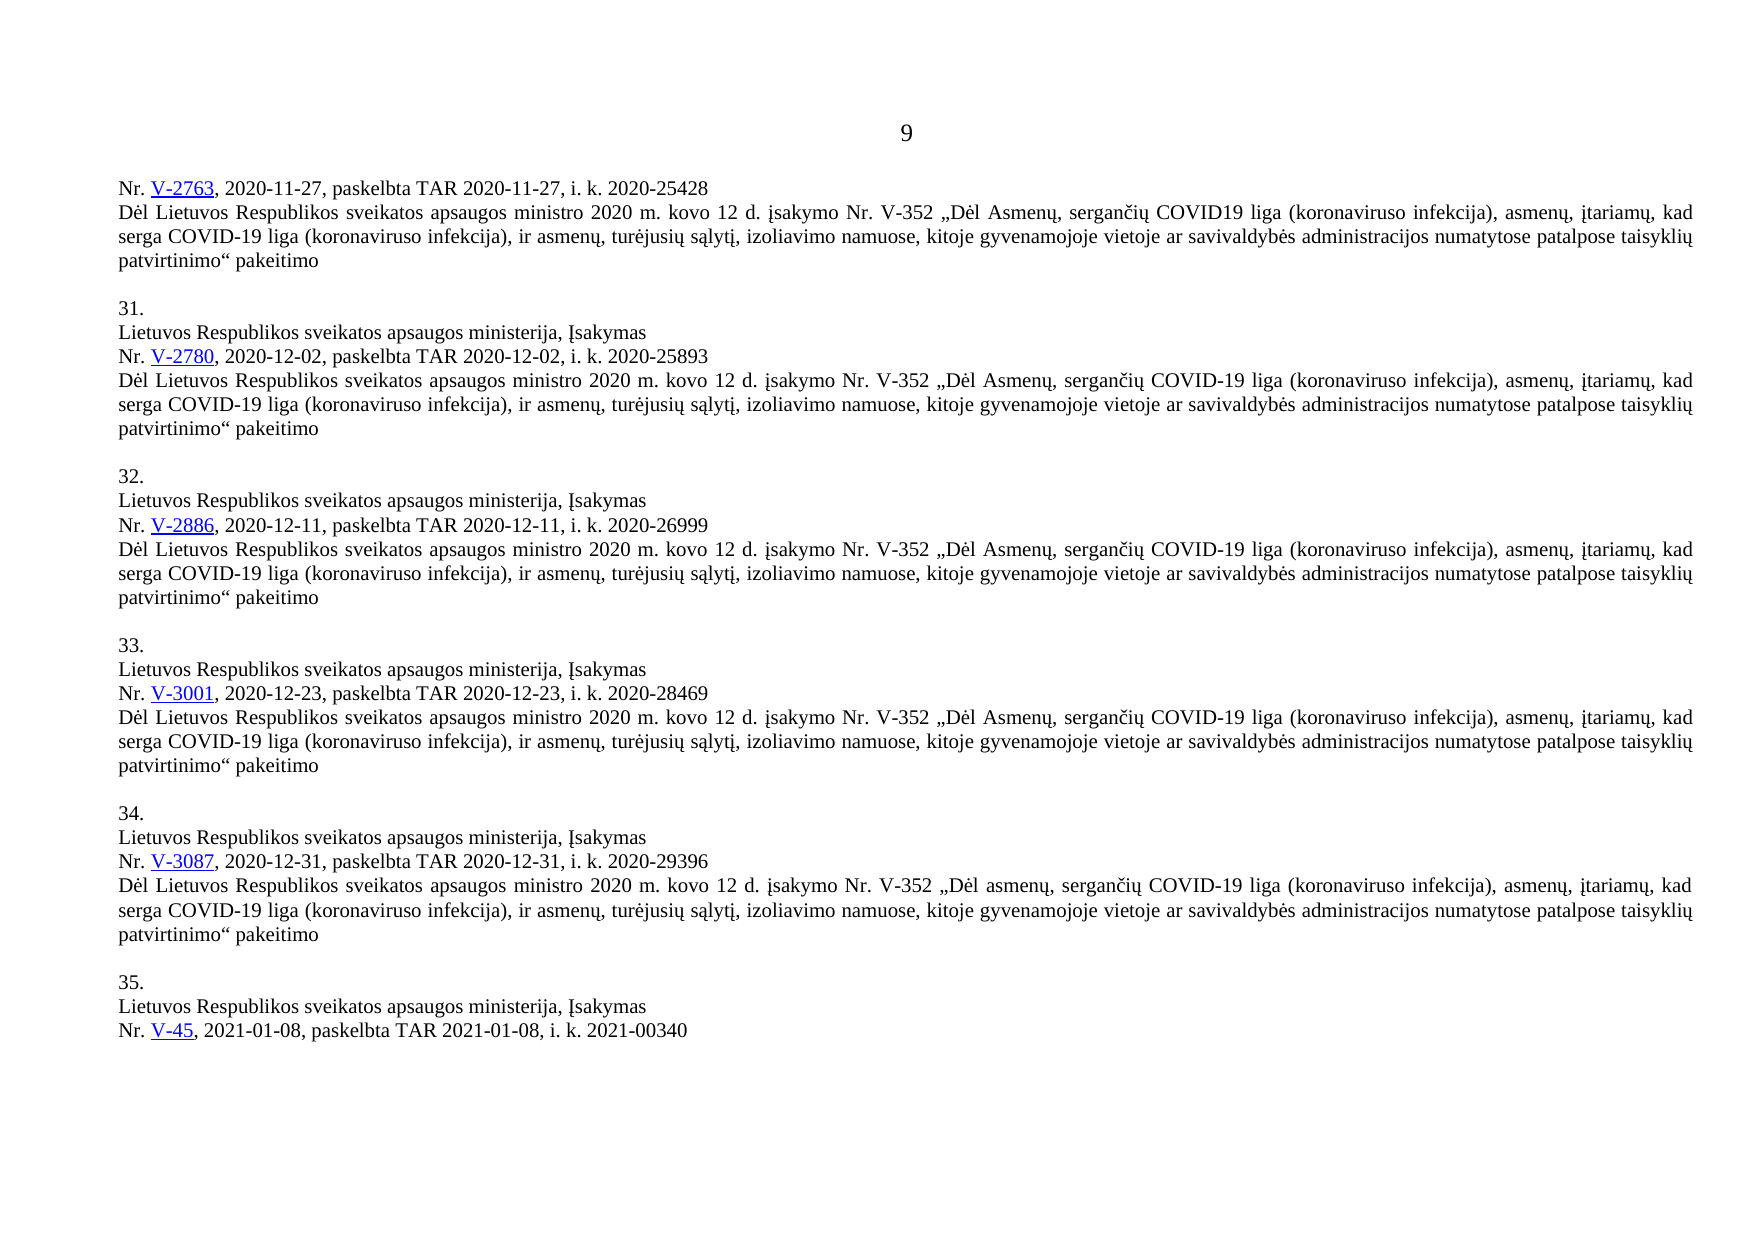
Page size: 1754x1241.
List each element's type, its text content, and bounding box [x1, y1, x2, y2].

text 34. [118, 801, 1695, 825]
text Dėl Lietuvos Respublikos sveikatos apsaugos ministro 2020 m. kovo 12 d. įsakymo Nr. V-352 „Dėl Asmenų, sergančių COVID-19 liga (koronaviruso infekcija), asmenų, įtariamų, kad serga COVID-19 liga (koronaviruso infekcija), ir asmenų, turėjusių sąlytį, izoliavimo namuose, kitoje gyvenamojoje vietoje ar savivaldybės administracijos numatytose patalpose taisyklių patvirtinimo“ pakeitimo [118, 705, 1695, 777]
text Lietuvos Respublikos sveikatos apsaugos ministerija, Įsakymas [118, 488, 1695, 512]
text Nr. V-45, 2021-01-08, paskelbta TAR 2021-01-08, i. k. 2021-00340 [118, 1018, 1695, 1042]
text 32. [118, 464, 1695, 488]
text Dėl Lietuvos Respublikos sveikatos apsaugos ministro 2020 m. kovo 12 d. įsakymo Nr. V-352 „Dėl asmenų, sergančių COVID-19 liga (koronaviruso infekcija), asmenų, įtariamų, kad serga COVID-19 liga (koronaviruso infekcija), ir asmenų, turėjusių sąlytį, izoliavimo namuose, kitoje gyvenamojoje vietoje ar savivaldybės administracijos numatytose patalpose taisyklių patvirtinimo“ pakeitimo [118, 873, 1695, 946]
text Lietuvos Respublikos sveikatos apsaugos ministerija, Įsakymas [118, 994, 1695, 1018]
text Dėl Lietuvos Respublikos sveikatos apsaugos ministro 2020 m. kovo 12 d. įsakymo Nr. V-352 „Dėl Asmenų, sergančių COVID-19 liga (koronaviruso infekcija), asmenų, įtariamų, kad serga COVID-19 liga (koronaviruso infekcija), ir asmenų, turėjusių sąlytį, izoliavimo namuose, kitoje gyvenamojoje vietoje ar savivaldybės administracijos numatytose patalpose taisyklių patvirtinimo“ pakeitimo [118, 368, 1695, 440]
text 35. [118, 970, 1695, 994]
text Nr. V-3001, 2020-12-23, paskelbta TAR 2020-12-23, i. k. 2020-28469 [118, 681, 1695, 705]
text Lietuvos Respublikos sveikatos apsaugos ministerija, Įsakymas [118, 657, 1695, 681]
text Dėl Lietuvos Respublikos sveikatos apsaugos ministro 2020 m. kovo 12 d. įsakymo Nr. V-352 „Dėl Asmenų, sergančių COVID19 liga (koronaviruso infekcija), asmenų, įtariamų, kad serga COVID-19 liga (koronaviruso infekcija), ir asmenų, turėjusių sąlytį, izoliavimo namuose, kitoje gyvenamojoje vietoje ar savivaldybės administracijos numatytose patalpose taisyklių patvirtinimo“ pakeitimo [118, 200, 1695, 272]
text Nr. V-3087, 2020-12-31, paskelbta TAR 2020-12-31, i. k. 2020-29396 [118, 849, 1695, 873]
text Dėl Lietuvos Respublikos sveikatos apsaugos ministro 2020 m. kovo 12 d. įsakymo Nr. V-352 „Dėl Asmenų, sergančių COVID-19 liga (koronaviruso infekcija), asmenų, įtariamų, kad serga COVID-19 liga (koronaviruso infekcija), ir asmenų, turėjusių sąlytį, izoliavimo namuose, kitoje gyvenamojoje vietoje ar savivaldybės administracijos numatytose patalpose taisyklių patvirtinimo“ pakeitimo [118, 537, 1695, 609]
text Lietuvos Respublikos sveikatos apsaugos ministerija, Įsakymas [118, 825, 1695, 849]
text Nr. V-2886, 2020-12-11, paskelbta TAR 2020-12-11, i. k. 2020-26999 [118, 512, 1695, 537]
text Nr. V-2780, 2020-12-02, paskelbta TAR 2020-12-02, i. k. 2020-25893 [118, 344, 1695, 368]
text 33. [118, 633, 1695, 657]
text 31. [118, 296, 1695, 320]
text Nr. V-2763, 2020-11-27, paskelbta TAR 2020-11-27, i. k. 2020-25428 [118, 176, 1695, 200]
text Lietuvos Respublikos sveikatos apsaugos ministerija, Įsakymas [118, 320, 1695, 344]
